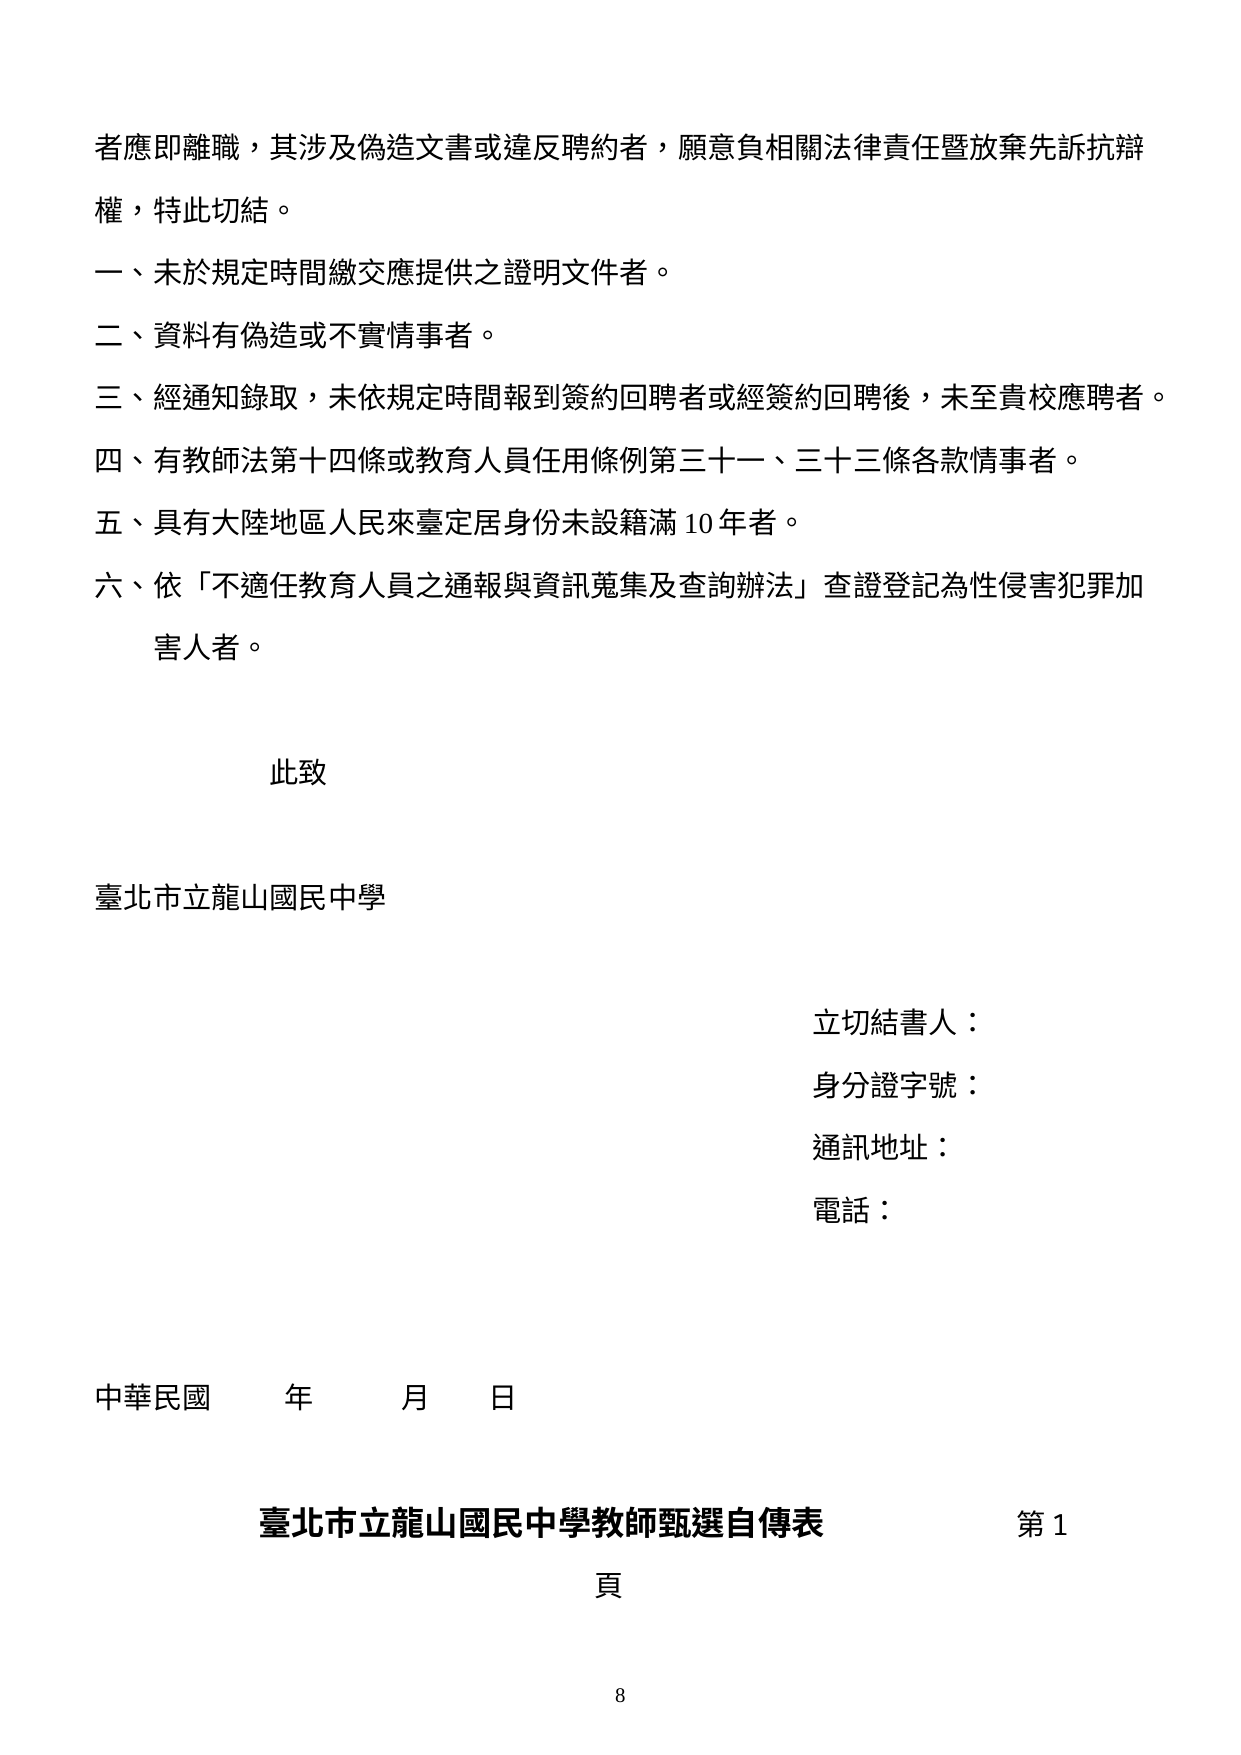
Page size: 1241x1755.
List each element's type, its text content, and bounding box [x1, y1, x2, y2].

text 五、具有大陸地區人民來臺定居身份未設籍滿10年者。 [94, 479, 1146, 542]
text 立切結書人： [94, 979, 1146, 1042]
text 通訊地址： [94, 1104, 1146, 1167]
text 電話： [94, 1167, 1146, 1229]
text 四、有教師法第十四條或教育人員任用條例第三十一、三十三條各款情事者。 [94, 417, 1146, 479]
text 身分證字號： [94, 1042, 1146, 1104]
text 二、資料有偽造或不實情事者。 [94, 292, 1146, 354]
text 者應即離職，其涉及偽造文書或違反聘約者，願意負相關法律責任暨放棄先訴抗辯權，特此切結。 [94, 104, 1146, 229]
text 臺北市立龍山國民中學 [94, 854, 1146, 917]
text 中華民國 年 月 日 [94, 1354, 1146, 1417]
text 六、依「不適任教育人員之通報與資訊蒐集及查詢辦法」查證登記為性侵害犯罪加害人者。 [94, 542, 1146, 667]
text 三、經通知錄取，未依規定時間報到簽約回聘者或經簽約回聘後，未至貴校應聘者。 [94, 354, 1146, 417]
text 此致 [94, 729, 1146, 792]
text 一、未於規定時間繳交應提供之證明文件者。 [94, 229, 1146, 292]
text 臺北巿立龍山國民中學教師甄選自傳表 第1頁 [133, 1479, 1084, 1604]
